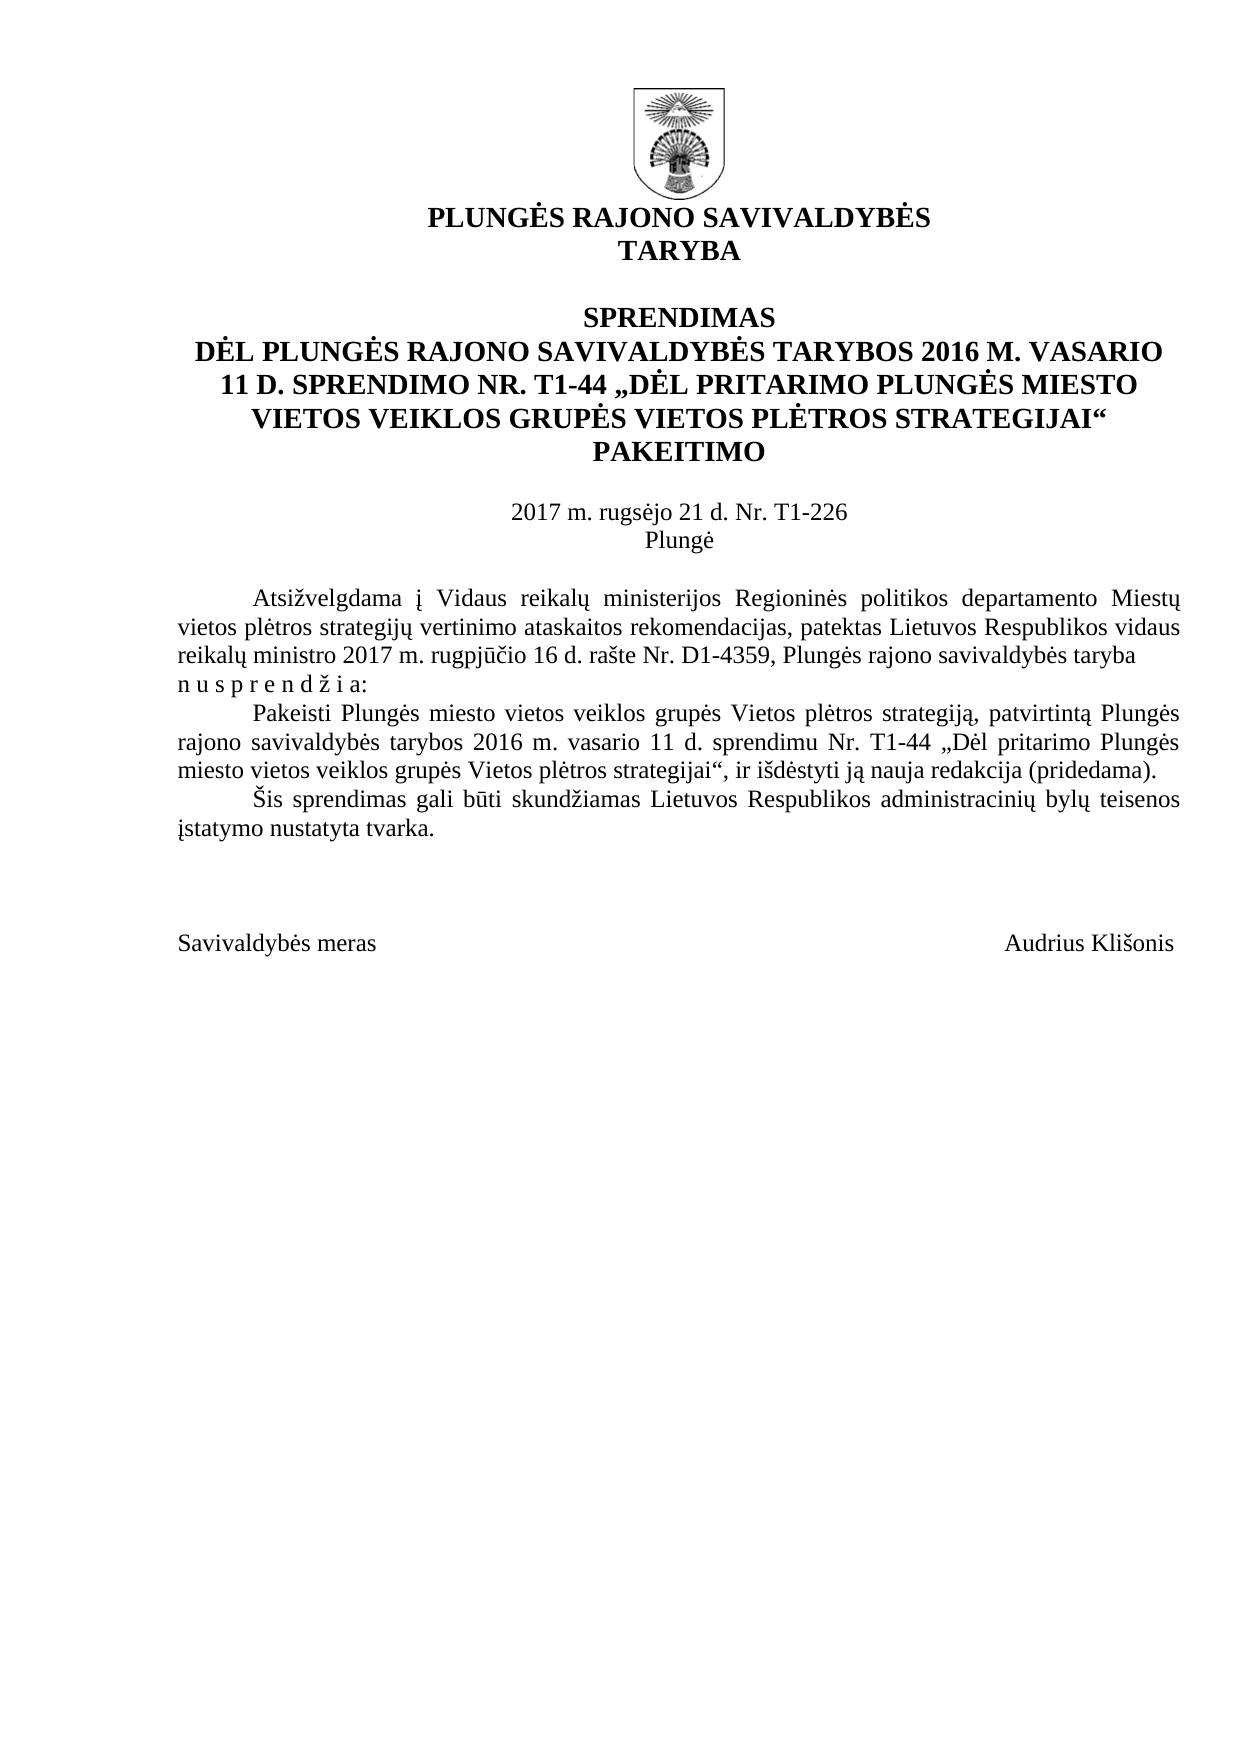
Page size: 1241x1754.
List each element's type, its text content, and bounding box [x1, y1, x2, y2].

text Atsižvelgdama į Vidaus reikalų ministerijos Regioninės politikos departamento Miestų vietos plėtros strategijų vertinimo ataskaitos rekomendacijas, patektas Lietuvos Respublikos vidaus reikalų ministro 2017 m. rugpjūčio 16 d. rašte Nr. D1-4359, Plungės rajono savivaldybės taryba [177, 583, 1181, 669]
text DĖL PLUNGĖS RAJONO SAVIVALDYBĖS TARYBOS 2016 M. VASARIO 11 D. SPRENDIMO NR. T1-44 „DĖL PRITARIMO PLUNGĖS MIESTO VIETOS VEIKLOS GRUPĖS VIETOS PLĖTROS STRATEGIJAI“ PAKEITIMO [177, 334, 1181, 468]
text Šis sprendimas gali būti skundžiamas Lietuvos Respublikos administracinių bylų teisenos įstatymo nustatyta tvarka. [177, 784, 1181, 842]
text n u s p r e n d ž i a: [177, 669, 1181, 698]
text SPRENDIMAS [177, 300, 1181, 334]
text PLUNGĖS RAJONO SAVIVALDYBĖS [177, 200, 1181, 233]
text Savivaldybės meras Audrius Klišonis [177, 928, 1200, 957]
text TARYBA [177, 233, 1181, 267]
text Pakeisti Plungės miesto vietos veiklos grupės Vietos plėtros strategiją, patvirtintą Plungės rajono savivaldybės tarybos 2016 m. vasario 11 d. sprendimu Nr. T1-44 „Dėl pritarimo Plungės miesto vietos veiklos grupės Vietos plėtros strategijai“, ir išdėstyti ją nauja redakcija (pridedama). [177, 698, 1181, 784]
text 2017 m. rugsėjo 21 d. Nr. T1-226 [177, 497, 1181, 526]
text Plungė [177, 526, 1181, 554]
